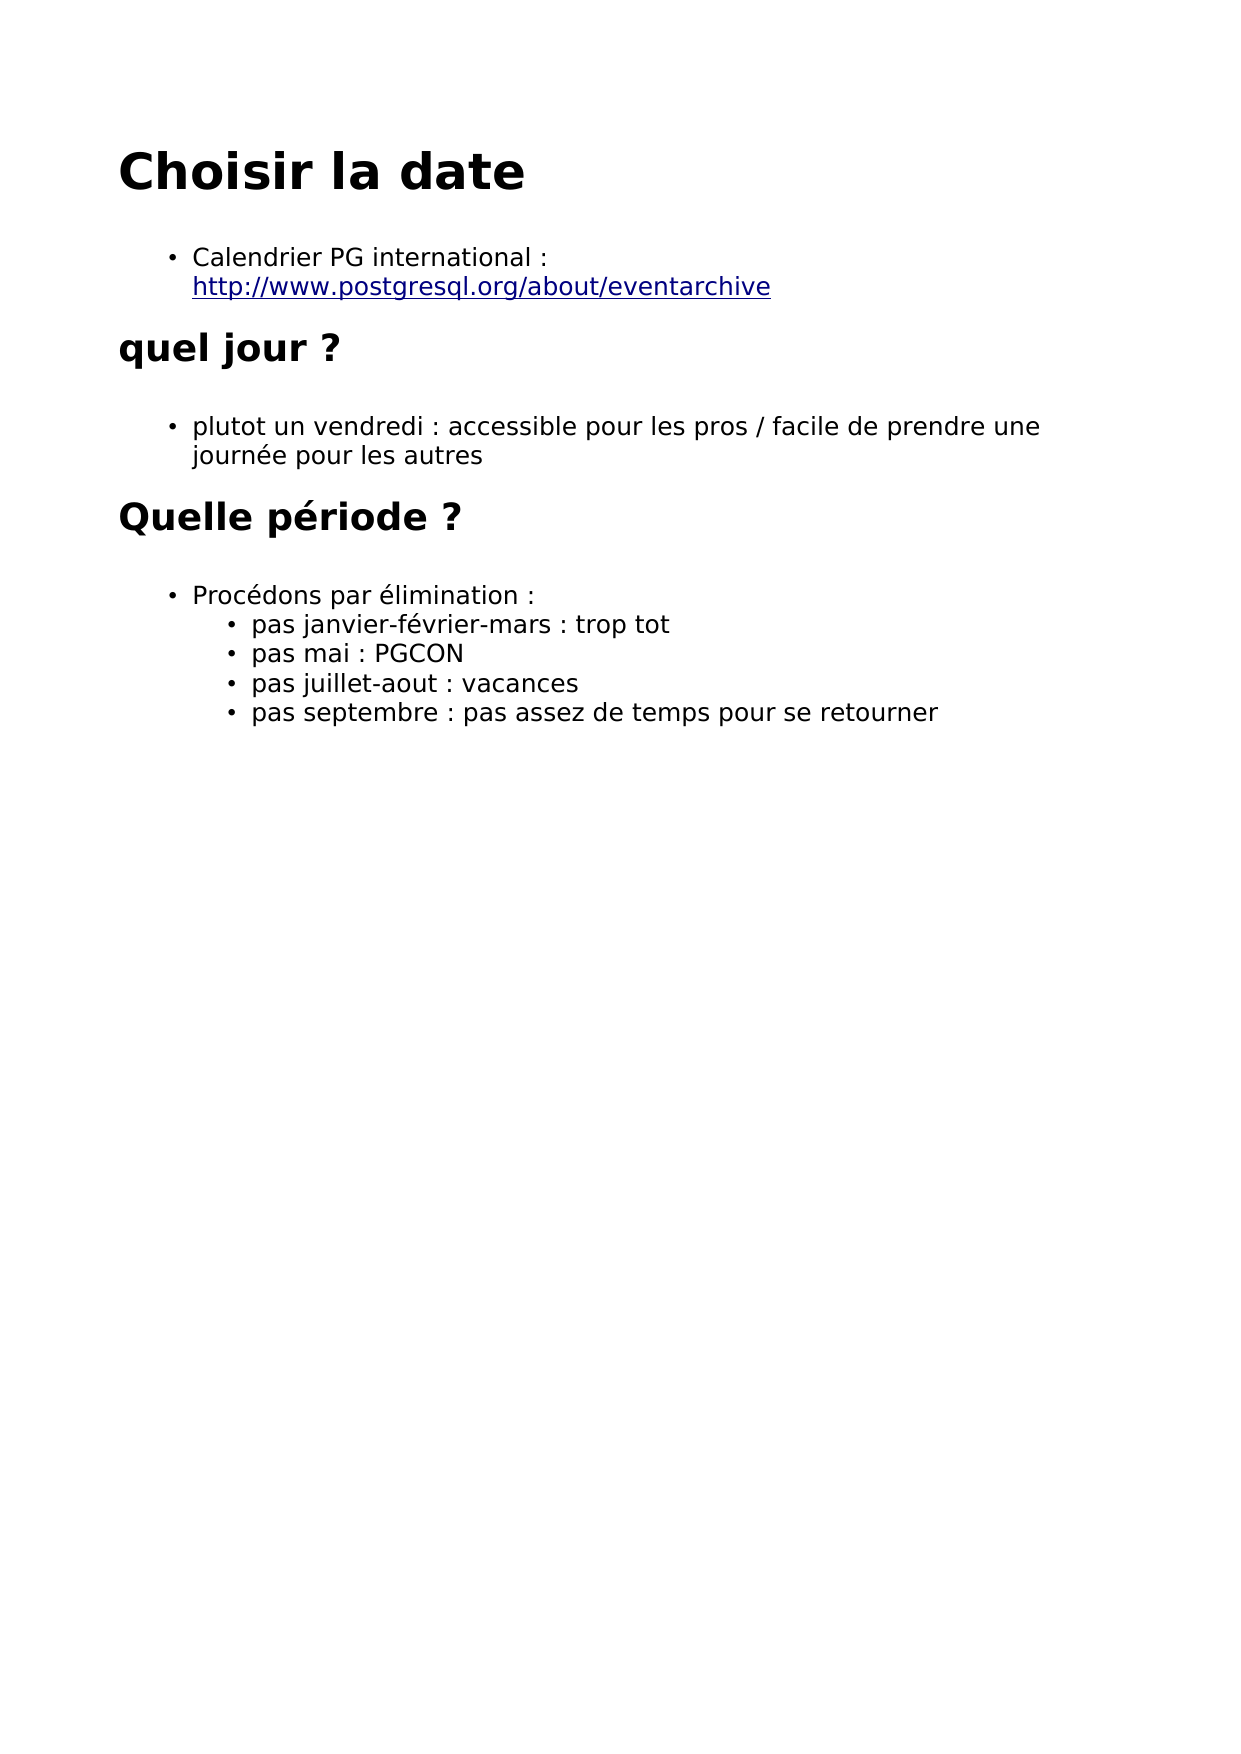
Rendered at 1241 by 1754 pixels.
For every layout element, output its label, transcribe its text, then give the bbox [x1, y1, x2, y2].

list pas janvier-février-mars : trop tot [236, 610, 1122, 639]
list pas septembre : pas assez de temps pour se retourner [236, 698, 1122, 727]
list pas juillet-aout : vacances [236, 669, 1122, 698]
list Calendrier PG international : http://www.postgresql.org/about/eventarchive [177, 243, 1122, 302]
subtitle quel jour ? [118, 327, 1122, 370]
list Procédons par élimination : [177, 581, 1122, 610]
subtitle Choisir la date [118, 143, 1122, 201]
subtitle Quelle période ? [118, 496, 1122, 539]
list pas mai : PGCON [236, 639, 1122, 669]
list plutot un vendredi : accessible pour les pros / facile de prendre une journée pour les autres [177, 412, 1122, 471]
